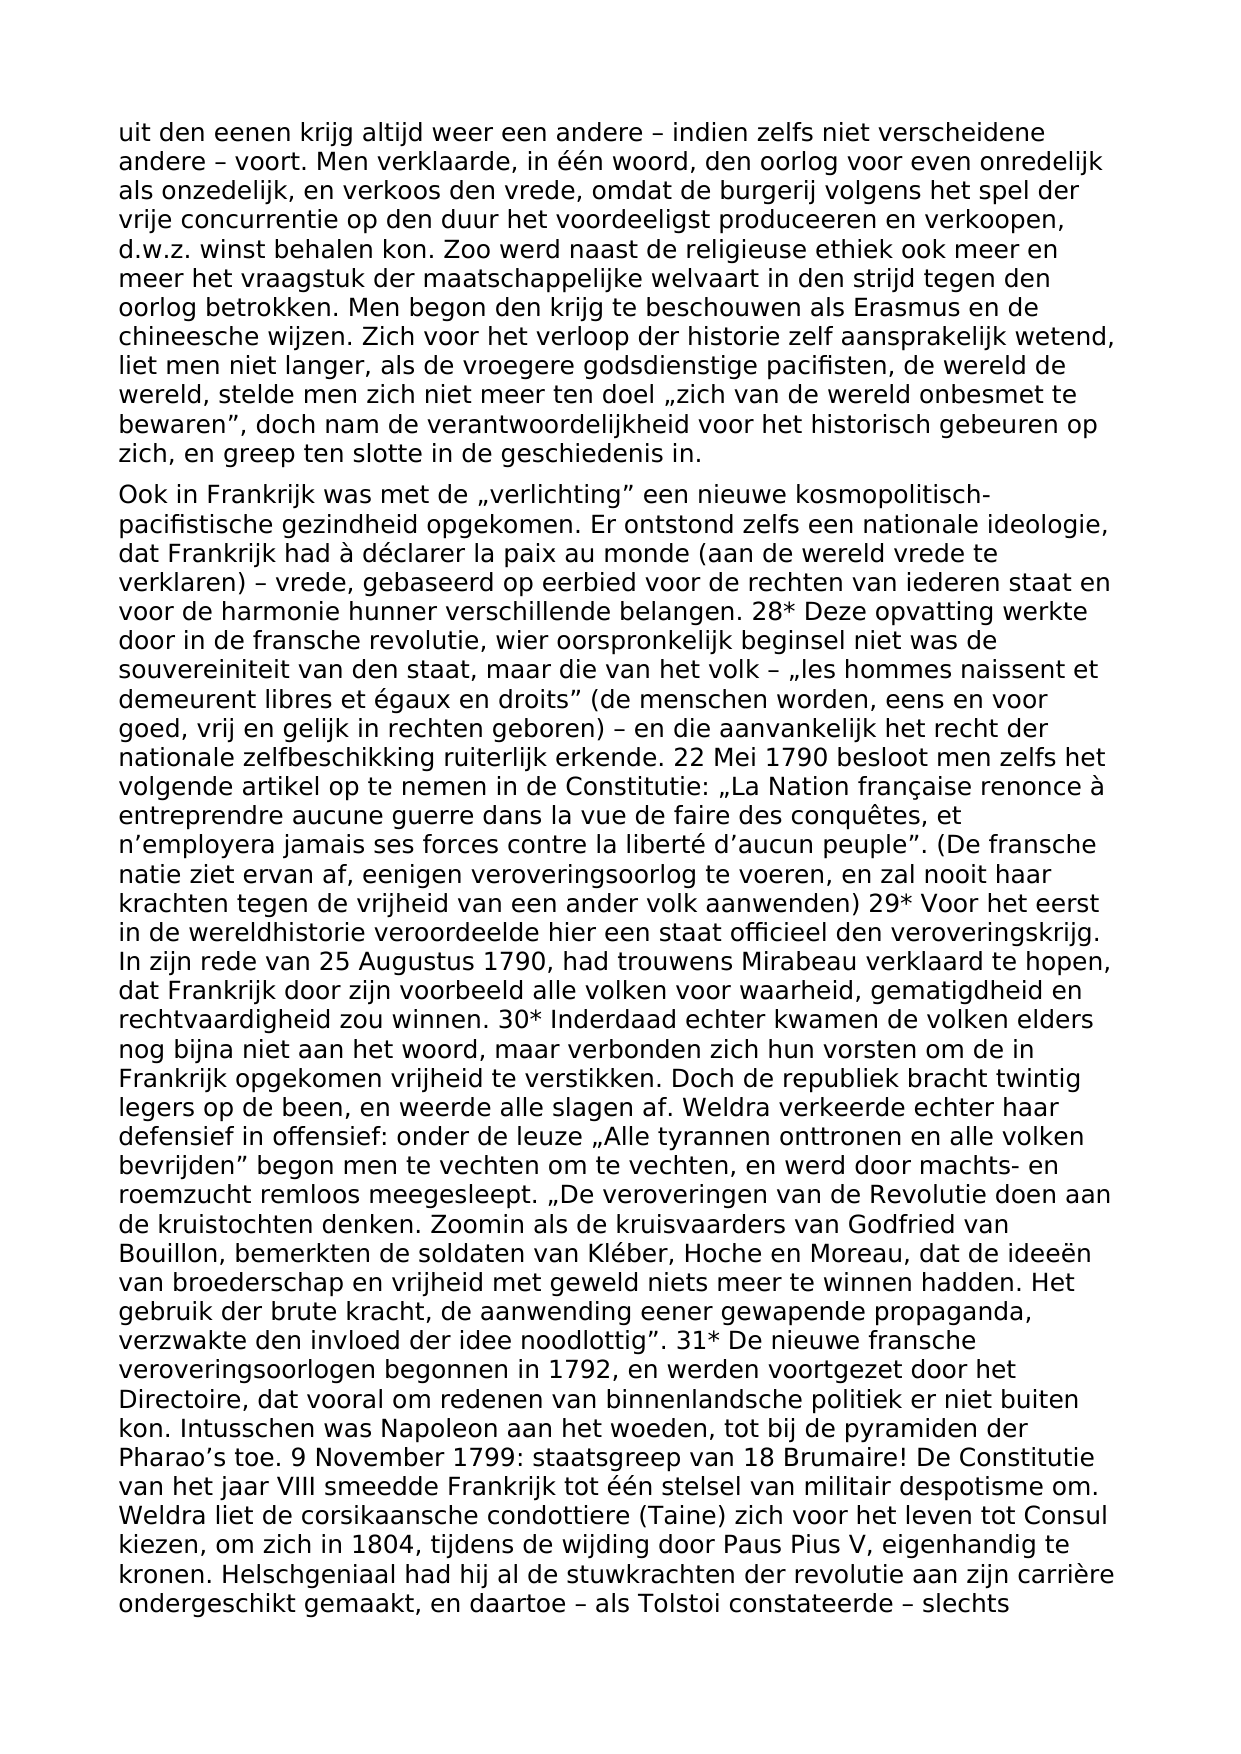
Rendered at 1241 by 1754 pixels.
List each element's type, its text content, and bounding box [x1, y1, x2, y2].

text uit den eenen krijg altijd weer een andere – indien zelfs niet verscheidene andere – voort. Men verklaarde, in één woord, den oorlog voor even onredelijk als onzedelijk, en verkoos den vrede, omdat de burgerij volgens het spel der vrije concurrentie op den duur het voordeeligst produceeren en verkoopen, d.w.z. winst behalen kon. Zoo werd naast de religieuse ethiek ook meer en meer het vraagstuk der maatschappelijke welvaart in den strijd tegen den oorlog betrokken. Men begon den krijg te beschouwen als Erasmus en de chineesche wijzen. Zich voor het verloop der historie zelf aansprakelijk wetend, liet men niet langer, als de vroegere godsdienstige pacifisten, de wereld de wereld, stelde men zich niet meer ten doel „zich van de wereld onbesmet te bewaren”, doch nam de verantwoordelijkheid voor het historisch gebeuren op zich, en greep ten slotte in de geschiedenis in. [118, 118, 1122, 468]
text Ook in Frankrijk was met de „verlichting” een nieuwe kosmopolitisch-pacifistische gezindheid opgekomen. Er ontstond zelfs een nationale ideologie, dat Frankrijk had à déclarer la paix au monde (aan de wereld vrede te verklaren) – vrede, gebaseerd op eerbied voor de rechten van iederen staat en voor de harmonie hunner verschillende belangen. 28* Deze opvatting werkte door in de fransche revolutie, wier oorspronkelijk beginsel niet was de souvereiniteit van den staat, maar die van het volk – „les hommes naissent et demeurent libres et égaux en droits” (de menschen worden, eens en voor goed, vrij en gelijk in rechten geboren) – en die aanvankelijk het recht der nationale zelfbeschikking ruiterlijk erkende. 22 Mei 1790 besloot men zelfs het volgende artikel op te nemen in de Constitutie: „La Nation française renonce à entreprendre aucune guerre dans la vue de faire des conquêtes, et n’employera jamais ses forces contre la liberté d’aucun peuple”. (De fransche natie ziet ervan af, eenigen veroveringsoorlog te voeren, en zal nooit haar krachten tegen de vrijheid van een ander volk aanwenden) 29* Voor het eerst in de wereldhistorie veroordeelde hier een staat officieel den veroveringskrijg. In zijn rede van 25 Augustus 1790, had trouwens Mirabeau verklaard te hopen, dat Frankrijk door zijn voorbeeld alle volken voor waarheid, gematigdheid en rechtvaardigheid zou winnen. 30* Inderdaad echter kwamen de volken elders nog bijna niet aan het woord, maar verbonden zich hun vorsten om de in Frankrijk opgekomen vrijheid te verstikken. Doch de republiek bracht twintig legers op de been, en weerde alle slagen af. Weldra verkeerde echter haar defensief in offensief: onder de leuze „Alle tyrannen onttronen en alle volken bevrijden” begon men te vechten om te vechten, en werd door machts- en roemzucht remloos meegesleept. „De veroveringen van de Revolutie doen aan de kruistochten denken. Zoomin als de kruisvaarders van Godfried van Bouillon, bemerkten de soldaten van Kléber, Hoche en Moreau, dat de ideeën van broederschap en vrijheid met geweld niets meer te winnen hadden. Het gebruik der brute kracht, de aanwending eener gewapende propaganda, verzwakte den invloed der idee noodlottig”. 31* De nieuwe fransche veroveringsoorlogen begonnen in 1792, en werden voortgezet door het Directoire, dat vooral om redenen van binnenlandsche politiek er niet buiten kon. Intusschen was Napoleon aan het woeden, tot bij de pyramiden der Pharao’s toe. 9 November 1799: staatsgreep van 18 Brumaire! De Constitutie van het jaar VIII smeedde Frankrijk tot één stelsel van militair despotisme om. Weldra liet de corsikaansche condottiere (Taine) zich voor het leven tot Consul kiezen, om zich in 1804, tijdens de wijding door Paus Pius V, eigenhandig te kronen. Helschgeniaal had hij al de stuwkrachten der revolutie aan zijn carrière ondergeschikt gemaakt, en daartoe – als Tolstoi constateerde – slechts [118, 481, 1122, 1618]
